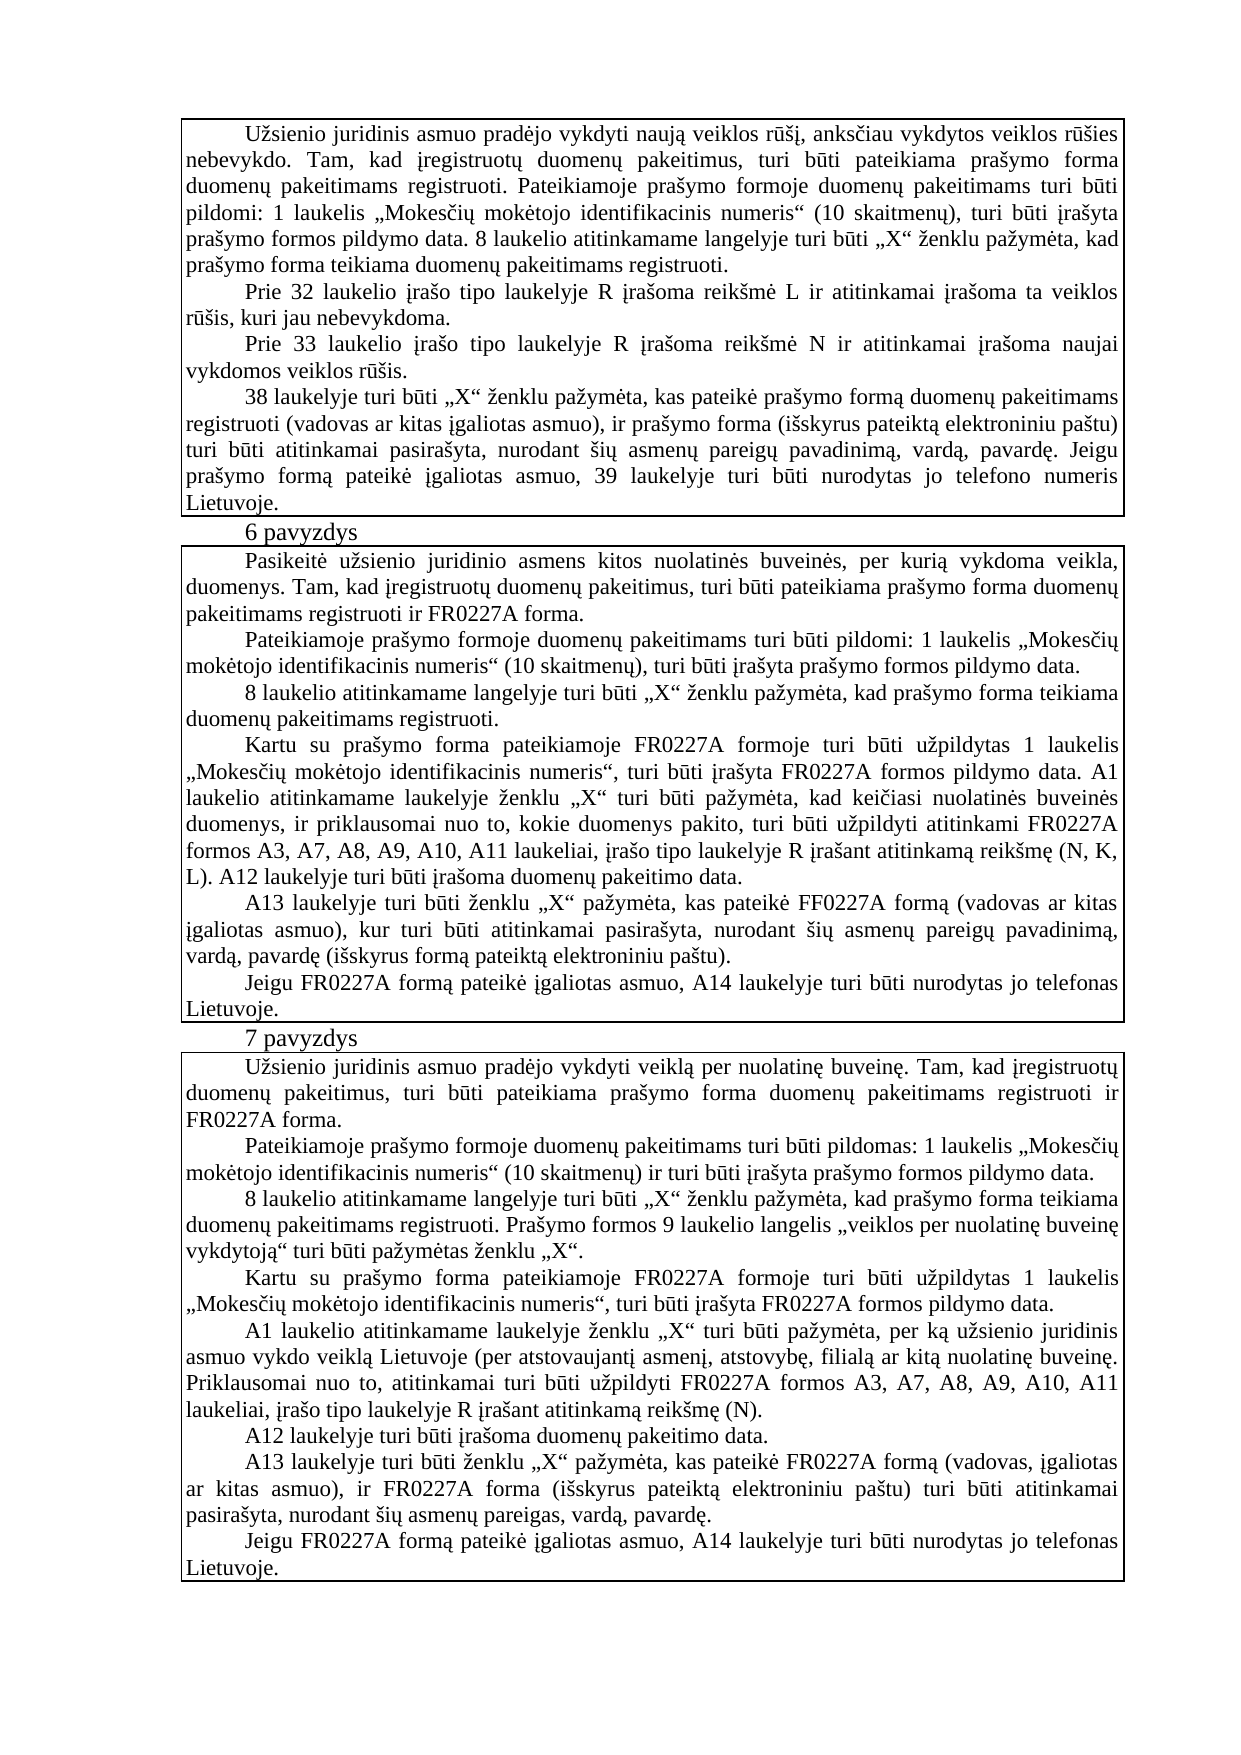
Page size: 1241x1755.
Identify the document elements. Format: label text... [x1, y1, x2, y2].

table_cell 6 pavyzdys [181, 517, 1124, 545]
table_cell Pasikeitė užsienio juridinio asmens kitos nuolatinės buveinės, per kurią vykdoma veikla, duomenys. Tam, kad įregistruotų duomenų pakeitimus, turi būti pateikiama prašymo forma duomenų pakeitimams registruoti ir FR0227A forma. Pateikiamoje prašymo formoje duomenų pakeitimams turi būti pildomi: 1 laukelis „Mokesčių mokėtojo identifikacinis numeris“ (10 skaitmenų), turi būti įrašyta prašymo formos pildymo data. 8 laukelio atitinkamame langelyje turi būti „X“ ženklu pažymėta, kad prašymo forma teikiama duomenų pakeitimams registruoti. Kartu su prašymo forma pateikiamoje FR0227A formoje turi būti užpildytas 1 laukelis „Mokesčių mokėtojo identifikacinis numeris“, turi būti įrašyta FR0227A formos pildymo data. A1 laukelio atitinkamame laukelyje ženklu „X“ turi būti pažymėta, kad keičiasi nuolatinės buveinės duomenys, ir priklausomai nuo to, kokie duomenys pakito, turi būti užpildyti atitinkami FR0227A formos A3, A7, A8, A9, A10, A11 laukeliai, įrašo tipo laukelyje R įrašant atitinkamą reikšmę (N, K, L). A12 laukelyje turi būti įrašoma duomenų pakeitimo data. A13 laukelyje turi būti ženklu „X“ pažymėta, kas pateikė FF0227A formą (vadovas ar kitas įgaliotas asmuo), kur turi būti atitinkamai pasirašyta, nurodant šių asmenų pareigų pavadinimą, vardą, pavardę (išskyrus formą pateiktą elektroniniu paštu). Jeigu FR0227A formą pateikė įgaliotas asmuo, A14 laukelyje turi būti nurodytas jo telefonas Lietuvoje. [182, 547, 1123, 1021]
table_cell Užsienio juridinis asmuo pradėjo vykdyti veiklą per nuolatinę buveinę. Tam, kad įregistruotų duomenų pakeitimus, turi būti pateikiama prašymo forma duomenų pakeitimams registruoti ir FR0227A forma. Pateikiamoje prašymo formoje duomenų pakeitimams turi būti pildomas: 1 laukelis „Mokesčių mokėtojo identifikacinis numeris“ (10 skaitmenų) ir turi būti įrašyta prašymo formos pildymo data. 8 laukelio atitinkamame langelyje turi būti „X“ ženklu pažymėta, kad prašymo forma teikiama duomenų pakeitimams registruoti. Prašymo formos 9 laukelio langelis „veiklos per nuolatinę buveinę vykdytoją“ turi būti pažymėtas ženklu „X“. Kartu su prašymo forma pateikiamoje FR0227A formoje turi būti užpildytas 1 laukelis „Mokesčių mokėtojo identifikacinis numeris“, turi būti įrašyta FR0227A formos pildymo data. A1 laukelio atitinkamame laukelyje ženklu „X“ turi būti pažymėta, per ką užsienio juridinis asmuo vykdo veiklą Lietuvoje (per atstovaujantį asmenį, atstovybę, filialą ar kitą nuolatinę buveinę. Priklausomai nuo to, atitinkamai turi būti užpildyti FR0227A formos A3, A7, A8, A9, A10, A11 laukeliai, įrašo tipo laukelyje R įrašant atitinkamą reikšmę (N). A12 laukelyje turi būti įrašoma duomenų pakeitimo data. A13 laukelyje turi būti ženklu „X“ pažymėta, kas pateikė FR0227A formą (vadovas, įgaliotas ar kitas asmuo), ir FR0227A forma (išskyrus pateiktą elektroniniu paštu) turi būti atitinkamai pasirašyta, nurodant šių asmenų pareigas, vardą, pavardę. Jeigu FR0227A formą pateikė įgaliotas asmuo, A14 laukelyje turi būti nurodytas jo telefonas Lietuvoje. [182, 1053, 1123, 1580]
table_cell 7 pavyzdys [181, 1023, 1124, 1052]
table_cell Užsienio juridinis asmuo pradėjo vykdyti naują veiklos rūšį, anksčiau vykdytos veiklos rūšies nebevykdo. Tam, kad įregistruotų duomenų pakeitimus, turi būti pateikiama prašymo forma duomenų pakeitimams registruoti. Pateikiamoje prašymo formoje duomenų pakeitimams turi būti pildomi: 1 laukelis „Mokesčių mokėtojo identifikacinis numeris“ (10 skaitmenų), turi būti įrašyta prašymo formos pildymo data. 8 laukelio atitinkamame langelyje turi būti „X“ ženklu pažymėta, kad prašymo forma teikiama duomenų pakeitimams registruoti. Prie 32 laukelio įrašo tipo laukelyje R įrašoma reikšmė L ir atitinkamai įrašoma ta veiklos rūšis, kuri jau nebevykdoma. Prie 33 laukelio įrašo tipo laukelyje R įrašoma reikšmė N ir atitinkamai įrašoma naujai vykdomos veiklos rūšis. 38 laukelyje turi būti „X“ ženklu pažymėta, kas pateikė prašymo formą duomenų pakeitimams registruoti (vadovas ar kitas įgaliotas asmuo), ir prašymo forma (išskyrus pateiktą elektroniniu paštu) turi būti atitinkamai pasirašyta, nurodant šių asmenų pareigų pavadinimą, vardą, pavardę. Jeigu prašymo formą pateikė įgaliotas asmuo, 39 laukelyje turi būti nurodytas jo telefono numeris Lietuvoje. [182, 120, 1123, 515]
